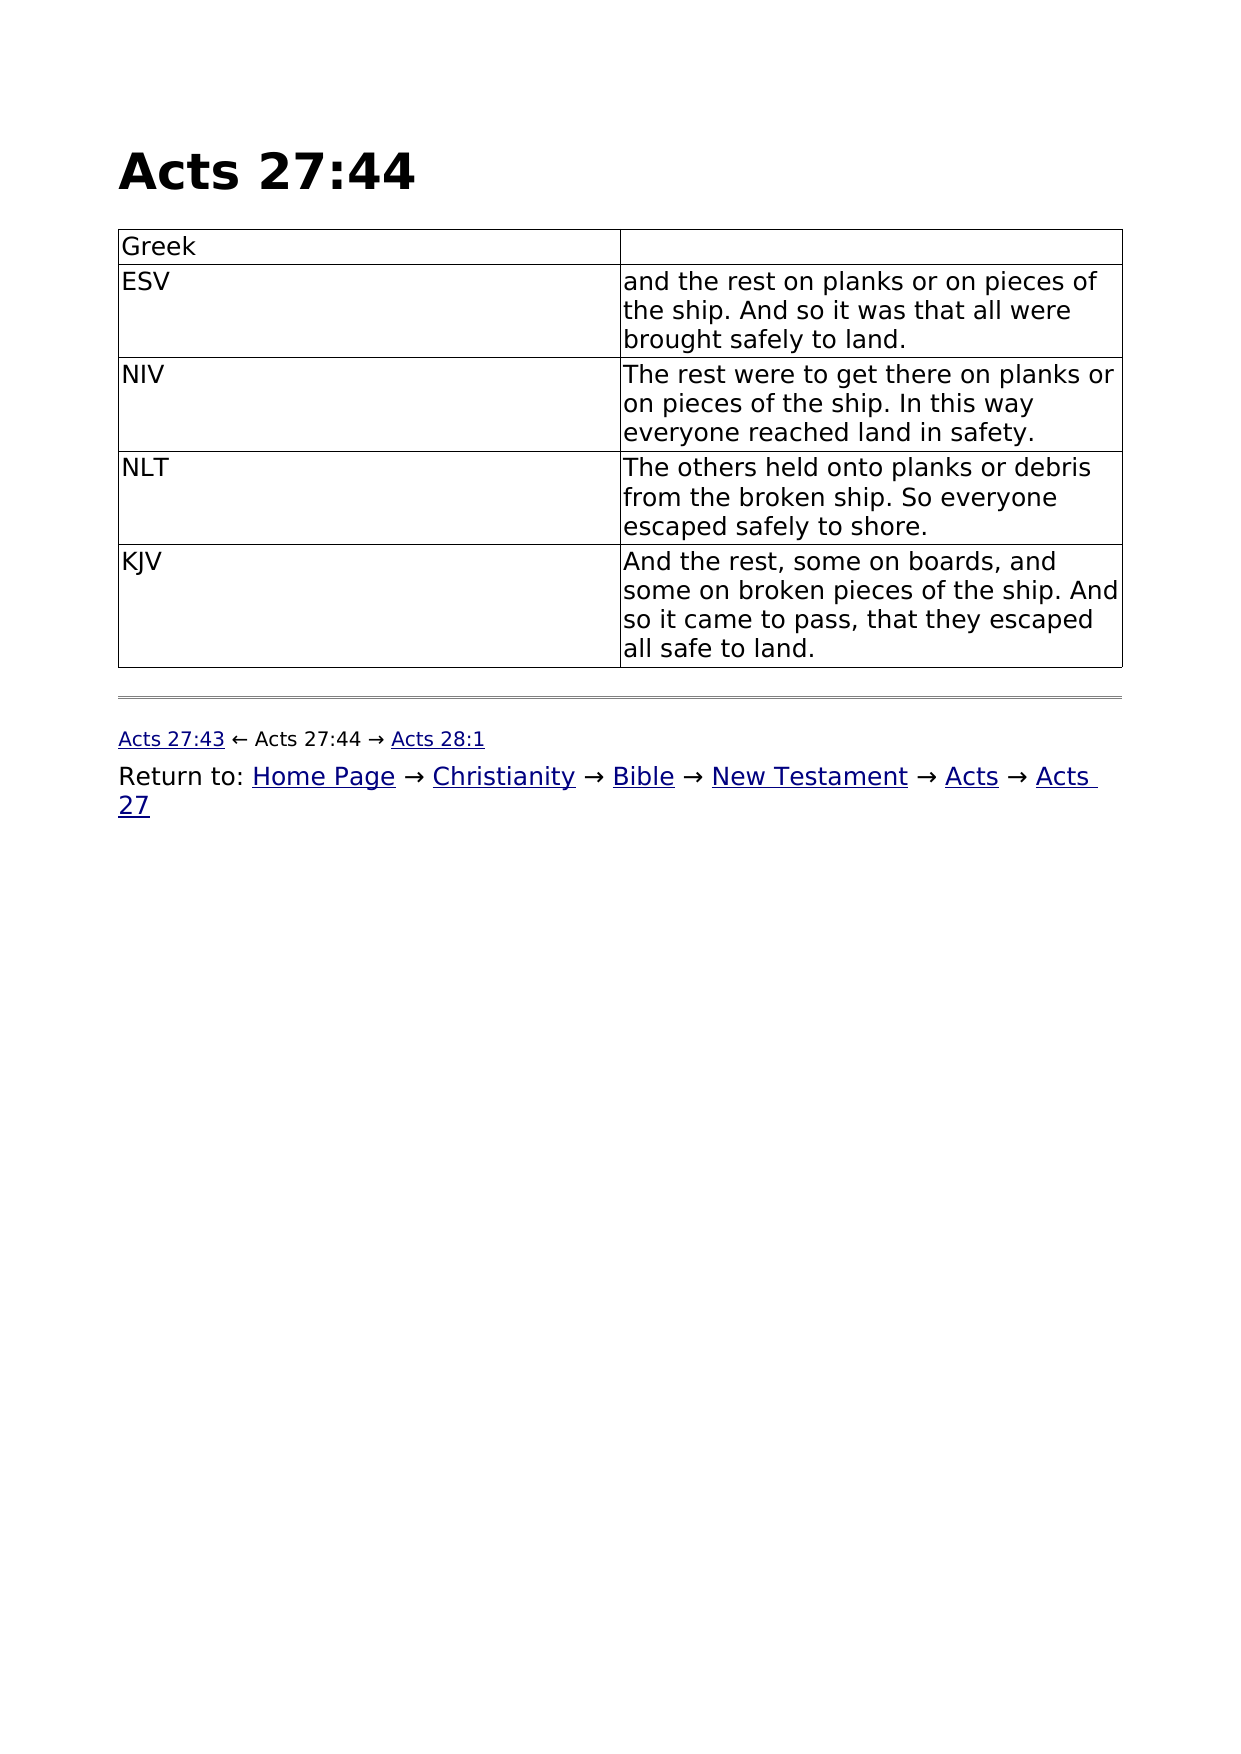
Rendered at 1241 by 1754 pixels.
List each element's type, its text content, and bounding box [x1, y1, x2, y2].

table_cell The rest were to get there on planks or on pieces of the ship. In this way everyone reached land in safety. [621, 358, 1122, 451]
table_cell The others held onto planks or debris from the broken ship. So everyone escaped safely to shore. [621, 452, 1122, 544]
text Return to: Home Page → Christianity → Bible → New Testament → Acts → Acts 27 [118, 762, 1122, 820]
table_cell and the rest on planks or on pieces of the ship. And so it was that all were brought safely to land. [621, 265, 1122, 357]
subtitle Acts 27:44 [118, 143, 1122, 201]
table_cell KJV [119, 545, 620, 667]
table_cell ESV [119, 265, 620, 357]
table_header [621, 230, 1122, 264]
table_cell And the rest, some on boards, and some on broken pieces of the ship. And so it came to pass, that they escaped all safe to land. [621, 545, 1122, 667]
table_cell NLT [119, 452, 620, 544]
table_cell NIV [119, 358, 620, 451]
table_header Greek [119, 230, 620, 264]
text Acts 27:43 ← Acts 27:44 → Acts 28:1 [118, 728, 1122, 762]
